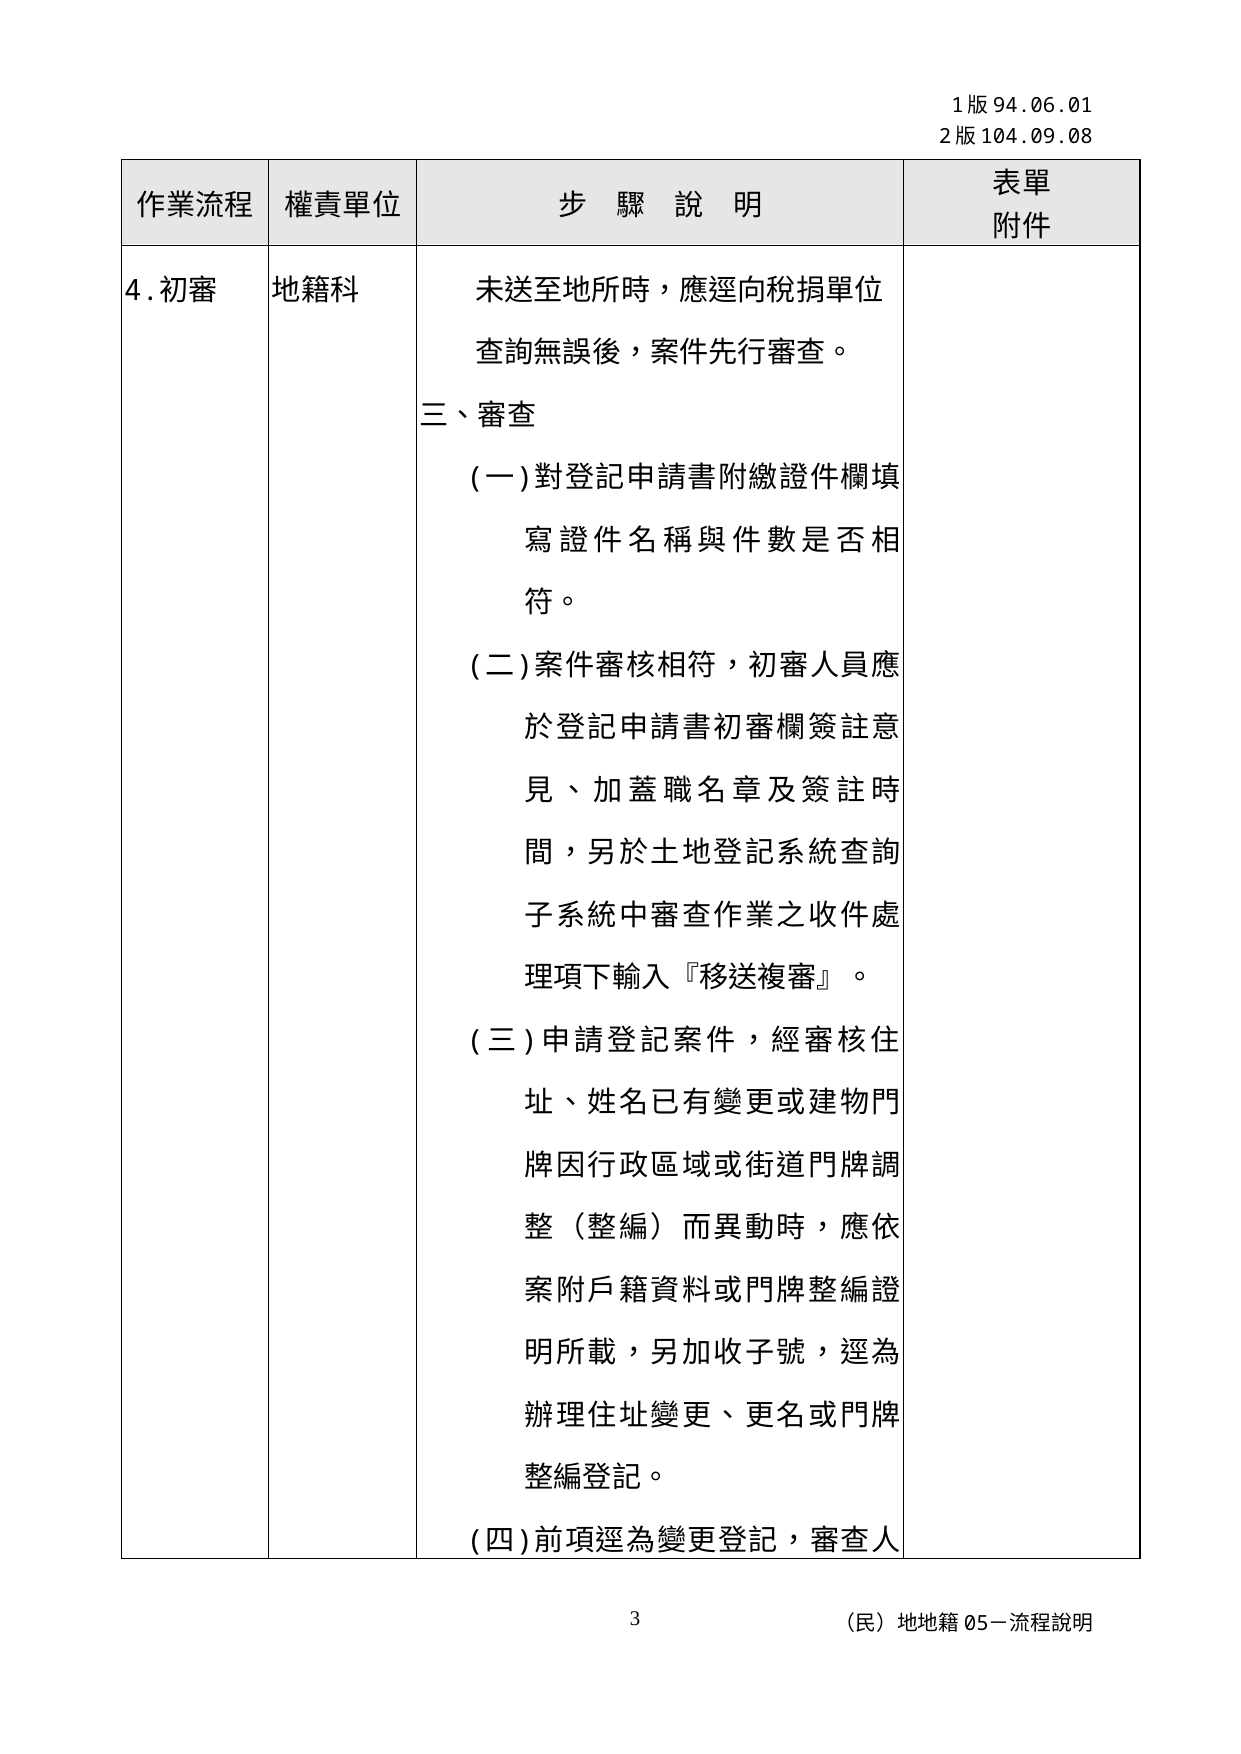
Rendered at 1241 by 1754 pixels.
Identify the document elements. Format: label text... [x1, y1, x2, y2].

table_header 表單 附件 [904, 160, 1139, 244]
table_header 步 驟 說 明 [417, 160, 903, 244]
table_cell 未送至地所時，應逕向稅捐單位查詢無誤後，案件先行審查。 三、審查 (一)對登記申請書附繳證件欄填寫證件名稱與件數是否相符。 (二)案件審核相符，初審人員應於登記申請書初審欄簽註意見、加蓋職名章及簽註時間，另於土地登記系統查詢子系統中審查作業之收件處理項下輸入『移送複審』。 (三)申請登記案件，經審核住址、姓名已有變更或建物門牌因行政區域或街道門牌調整（整編）而異動時，應依案附戶籍資料或門牌整編證明所載，另加收子號，逕為辦理住址變更、更名或門牌整編登記。 (四)前項逕為變更登記，審查人 [417, 246, 903, 1558]
table_cell 地籍科 [269, 246, 416, 1558]
table_header 作業流程 [122, 160, 268, 244]
table_cell 4.初審 [122, 246, 268, 1558]
table_cell [904, 246, 1139, 1558]
table_header 權責單位 [269, 160, 416, 244]
